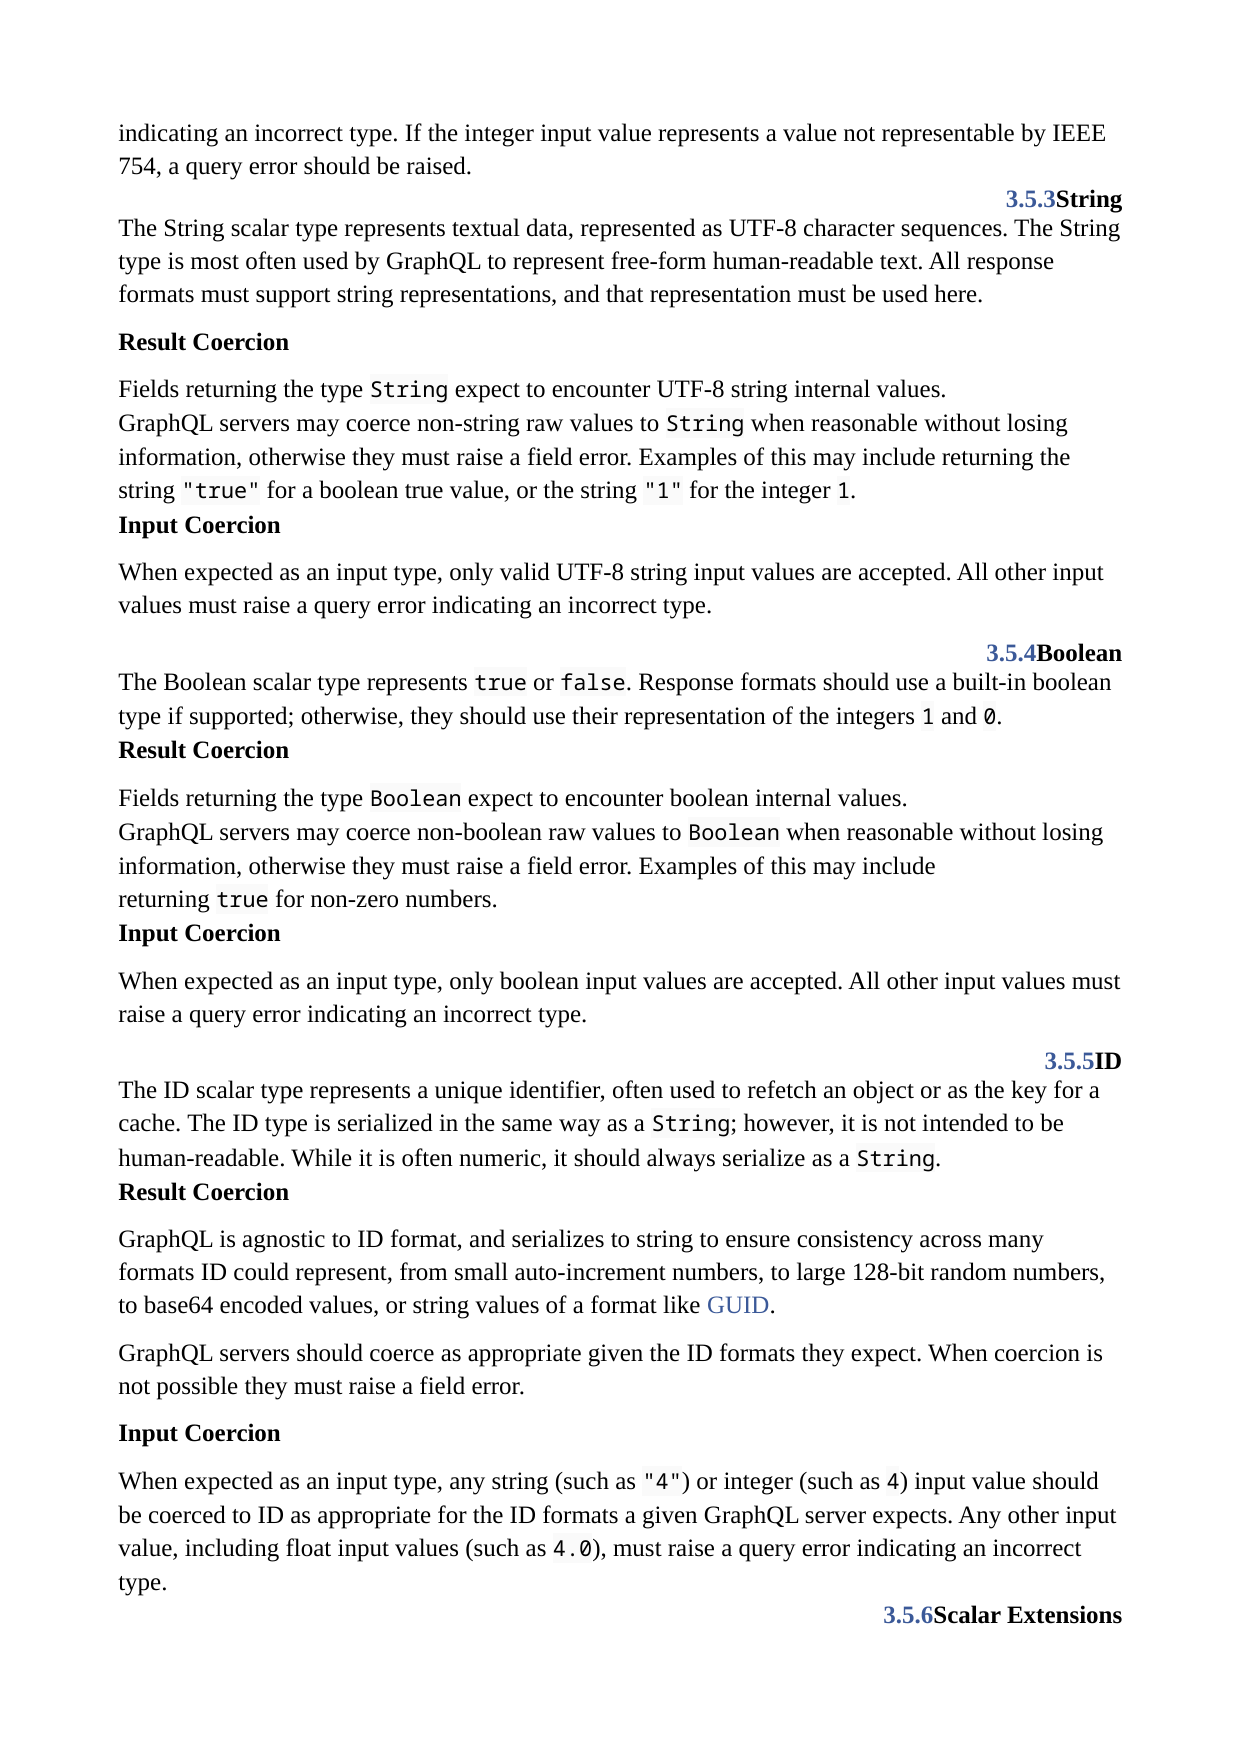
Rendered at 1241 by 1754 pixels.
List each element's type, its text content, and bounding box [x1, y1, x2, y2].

text The String scalar type represents textual data, represented as UTF‐8 character sequences. The String type is most often used by GraphQL to represent free‐form human‐readable text. All response formats must support string representations, and that representation must be used here. [118, 213, 1122, 308]
text Input Coercion [118, 1418, 1122, 1447]
text Result Coercion [118, 327, 1122, 355]
subtitle 3.5.5ID [118, 1046, 1122, 1075]
text Input Coercion [118, 918, 1122, 947]
text When expected as an input type, any string (such as "4") or integer (such as 4) input value should be coerced to ID as appropriate for the ID formats a given GraphQL server expects. Any other input value, including float input values (such as 4.0), must raise a query error indicating an incorrect type. [118, 1466, 1122, 1596]
text The ID scalar type represents a unique identifier, often used to refetch an object or as the key for a cache. The ID type is serialized in the same way as a String; however, it is not intended to be human‐readable. While it is often numeric, it should always serialize as a String. [118, 1075, 1122, 1172]
text GraphQL is agnostic to ID format, and serializes to string to ensure consistency across many formats ID could represent, from small auto‐increment numbers, to large 128‐bit random numbers, to base64 encoded values, or string values of a format like GUID. [118, 1224, 1122, 1319]
subtitle 3.5.3String [118, 184, 1122, 213]
text Fields returning the type String expect to encounter UTF‐8 string internal values. [118, 374, 1122, 404]
text When expected as an input type, only valid UTF‐8 string input values are accepted. All other input values must raise a query error indicating an incorrect type. [118, 557, 1122, 619]
text GraphQL servers may coerce non‐boolean raw values to Boolean when reasonable without losing information, otherwise they must raise a field error. Examples of this may include returning true for non‐zero numbers. [118, 817, 1122, 914]
text GraphQL servers should coerce as appropriate given the ID formats they expect. When coercion is not possible they must raise a field error. [118, 1338, 1122, 1400]
text When expected as an input type, only boolean input values are accepted. All other input values must raise a query error indicating an incorrect type. [118, 966, 1122, 1028]
subtitle 3.5.4Boolean [118, 638, 1122, 667]
subtitle 3.5.6Scalar Extensions [118, 1600, 1122, 1629]
text Result Coercion [118, 735, 1122, 764]
text The Boolean scalar type represents true or false. Response formats should use a built‐in boolean type if supported; otherwise, they should use their representation of the integers 1 and 0. [118, 667, 1122, 731]
text indicating an incorrect type. If the integer input value represents a value not representable by IEEE 754, a query error should be raised. [118, 118, 1122, 180]
text GraphQL servers may coerce non‐string raw values to String when reasonable without losing information, otherwise they must raise a field error. Examples of this may include returning the string "true" for a boolean true value, or the string "1" for the integer 1. [118, 408, 1122, 505]
text Input Coercion [118, 510, 1122, 538]
text Result Coercion [118, 1177, 1122, 1205]
text Fields returning the type Boolean expect to encounter boolean internal values. [118, 783, 1122, 812]
